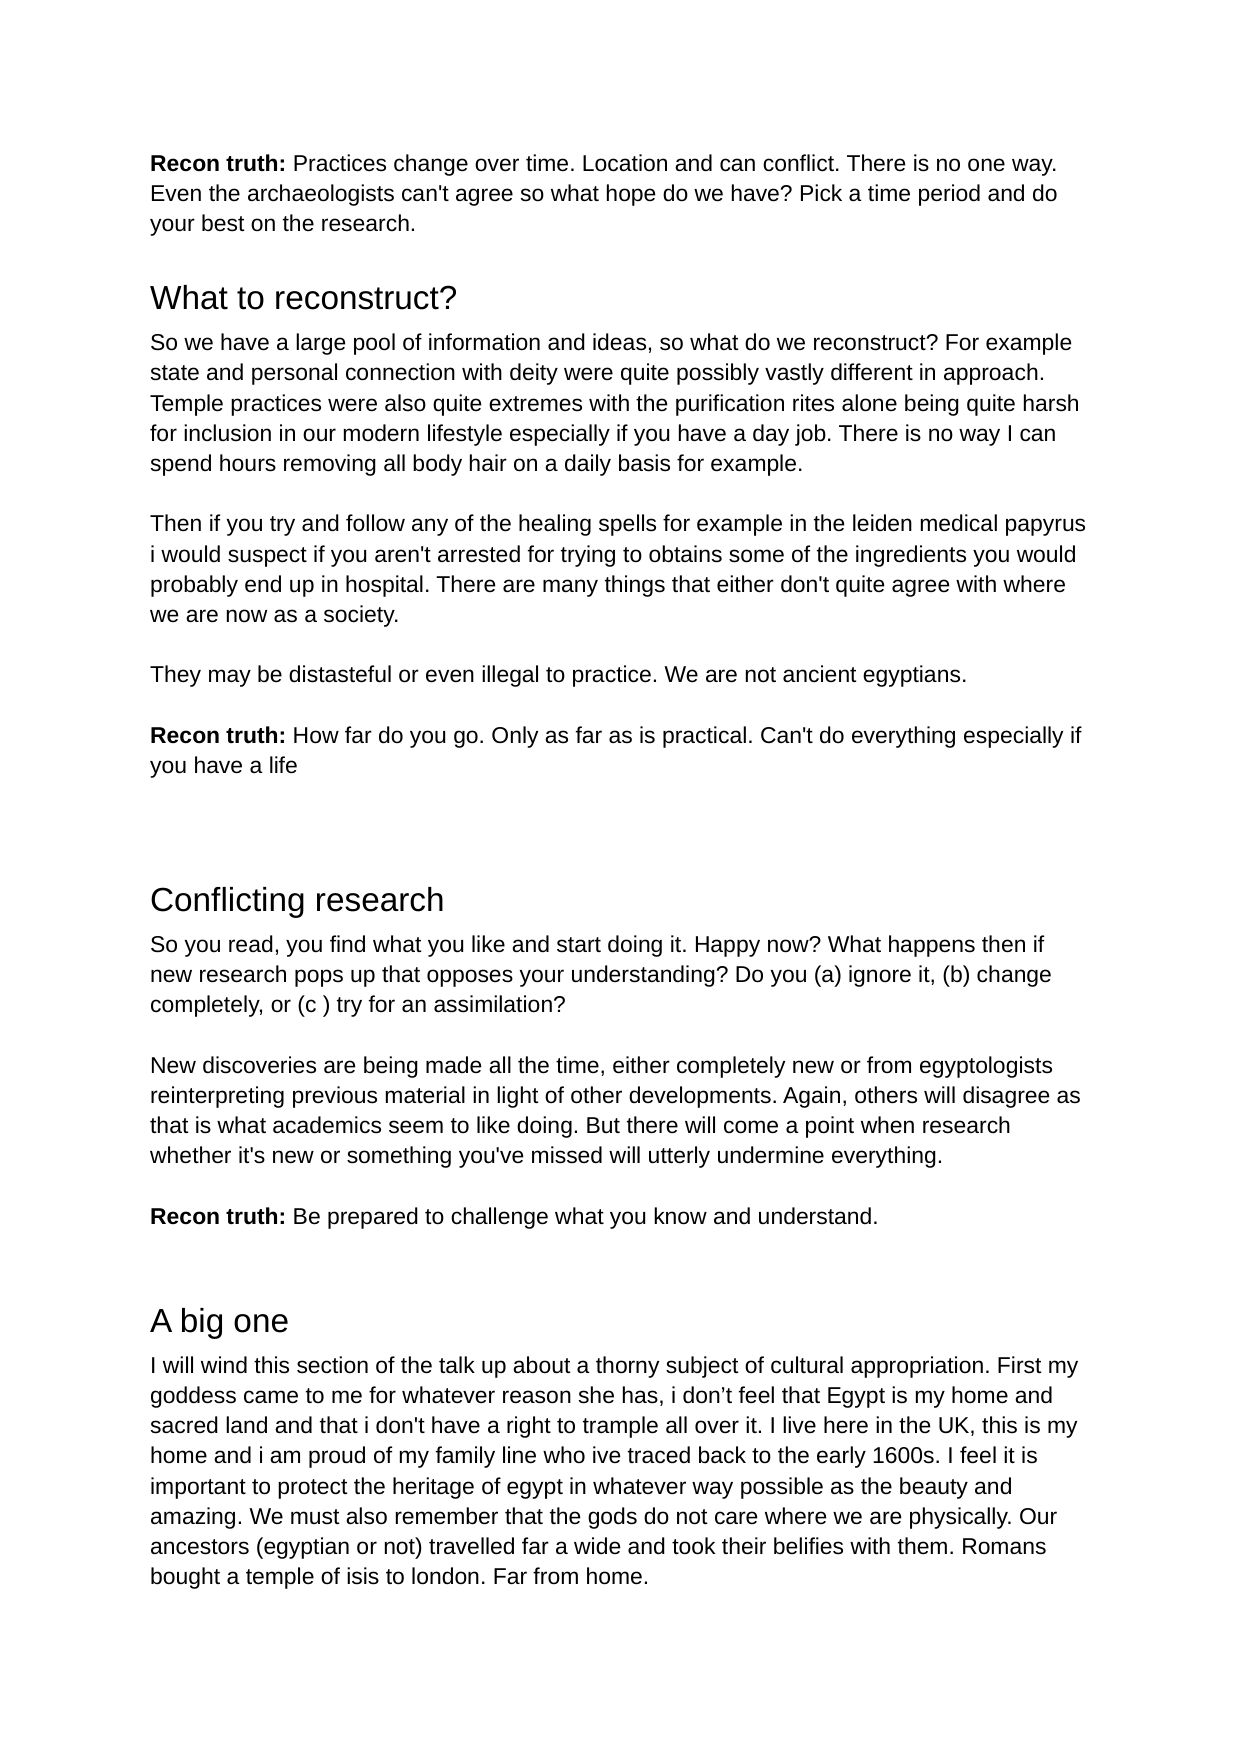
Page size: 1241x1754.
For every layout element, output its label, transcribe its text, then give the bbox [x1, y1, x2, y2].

subtitle Conflicting research [150, 880, 1090, 918]
subtitle What to reconstruct? [150, 278, 1090, 317]
text Then if you try and follow any of the healing spells for example in the leiden medical papyrus i would suspect if you aren't arrested for trying to obtains some of the ingredients you would probably end up in hospital. There are many things that either don't quite agree with where we are now as a society. [150, 510, 1090, 627]
text Recon truth: Be prepared to challenge what you know and understand. [150, 1203, 1090, 1229]
text Recon truth: Practices change over time. Location and can conflict. There is no one way. Even the archaeologists can't agree so what hope do we have? Pick a time period and do your best on the research. [150, 150, 1090, 237]
text I will wind this section of the talk up about a thorny subject of cultural appropriation. First my goddess came to me for whatever reason she has, i don’t feel that Egypt is my home and sacred land and that i don't have a right to trample all over it. I live here in the UK, this is my home and i am proud of my family line who ive traced back to the early 1600s. I feel it is important to protect the heritage of egypt in whatever way possible as the beauty and amazing. We must also remember that the gods do not care where we are physically. Our ancestors (egyptian or not) travelled far a wide and took their belifies with them. Romans bought a temple of isis to london. Far from home. [150, 1352, 1090, 1589]
text New discoveries are being made all the time, either completely new or from egyptologists reinterpreting previous material in light of other developments. Again, others will disagree as that is what academics seem to like doing. But there will come a point when research whether it's new or something you've missed will utterly undermine everything. [150, 1052, 1090, 1169]
text They may be distasteful or even illegal to practice. We are not ancient egyptians. [150, 661, 1090, 688]
text So you read, you find what you like and start doing it. Happy now? What happens then if new research pops up that opposes your understanding? Do you (a) ignore it, (b) change completely, or (c ) try for an assimilation? [150, 931, 1090, 1018]
subtitle A big one [150, 1301, 1090, 1339]
text Recon truth: How far do you go. Only as far as is practical. Can't do everything especially if you have a life [150, 722, 1090, 778]
text So we have a large pool of information and ideas, so what do we reconstruct? For example state and personal connection with deity were quite possibly vastly different in approach. Temple practices were also quite extremes with the purification rites alone being quite harsh for inclusion in our modern lifestyle especially if you have a day job. There is no way I can spend hours removing all body hair on a daily basis for example. [150, 329, 1090, 476]
